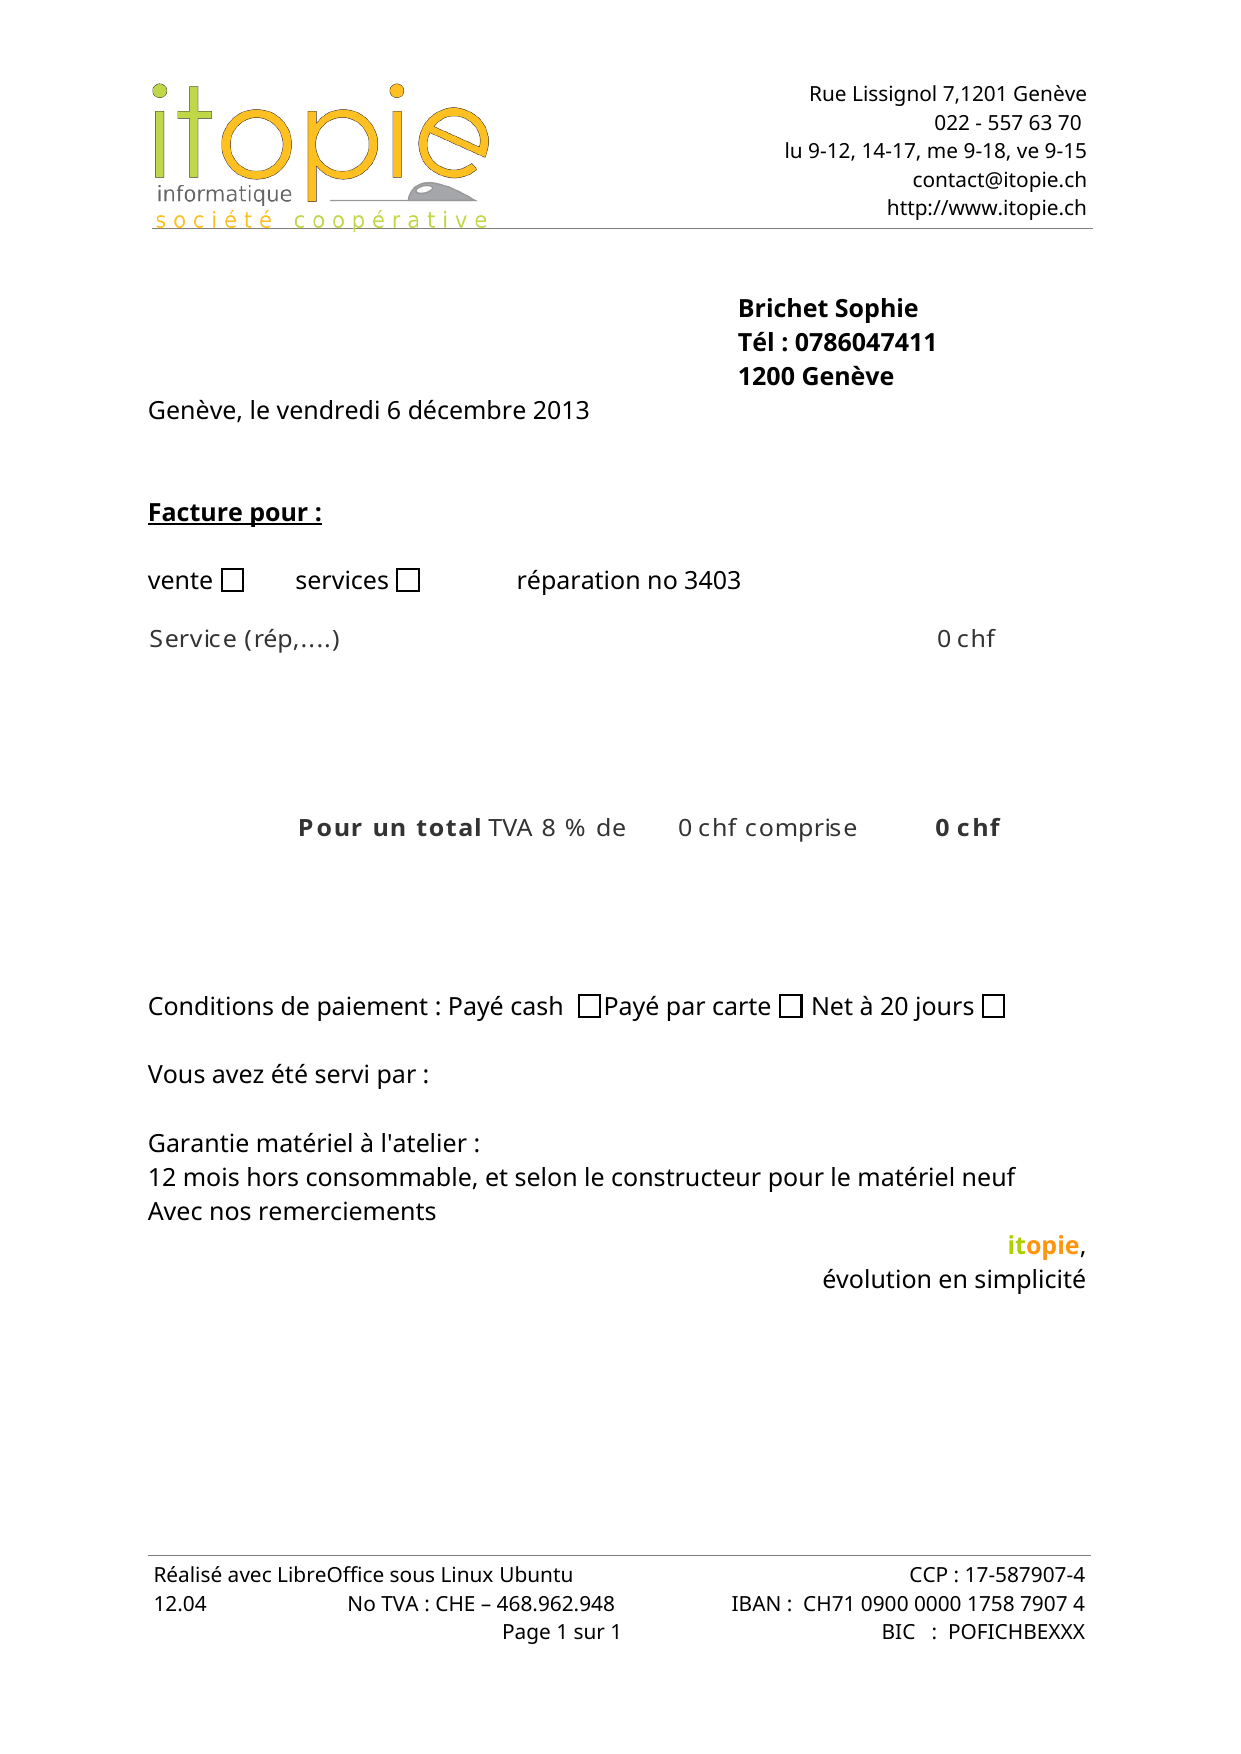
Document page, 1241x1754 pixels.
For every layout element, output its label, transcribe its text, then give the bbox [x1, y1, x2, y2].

text itopie, [148, 1227, 1093, 1262]
text Avec nos remerciements [148, 1193, 1093, 1227]
text 1200 Genève [148, 358, 1093, 392]
text Garantie matériel à l'atelier : [148, 1125, 1093, 1159]
text Brichet Sophie [148, 290, 1093, 324]
text vente services réparation no 3403 [148, 563, 1093, 597]
text évolution en simplicité [148, 1262, 1093, 1296]
text Facture pour : [148, 495, 1093, 529]
text 12 mois hors consommable, et selon le constructeur pour le matériel neuf [148, 1159, 1093, 1193]
text Vous avez été servi par : [148, 1057, 1093, 1091]
text Conditions de paiement : Payé cash Payé par carte Net à 20 jours [148, 989, 1093, 1023]
text Genève, le vendredi 6 décembre 2013 [148, 392, 1093, 427]
picture [138, 72, 500, 244]
text Tél : 0786047411 [148, 324, 1093, 358]
